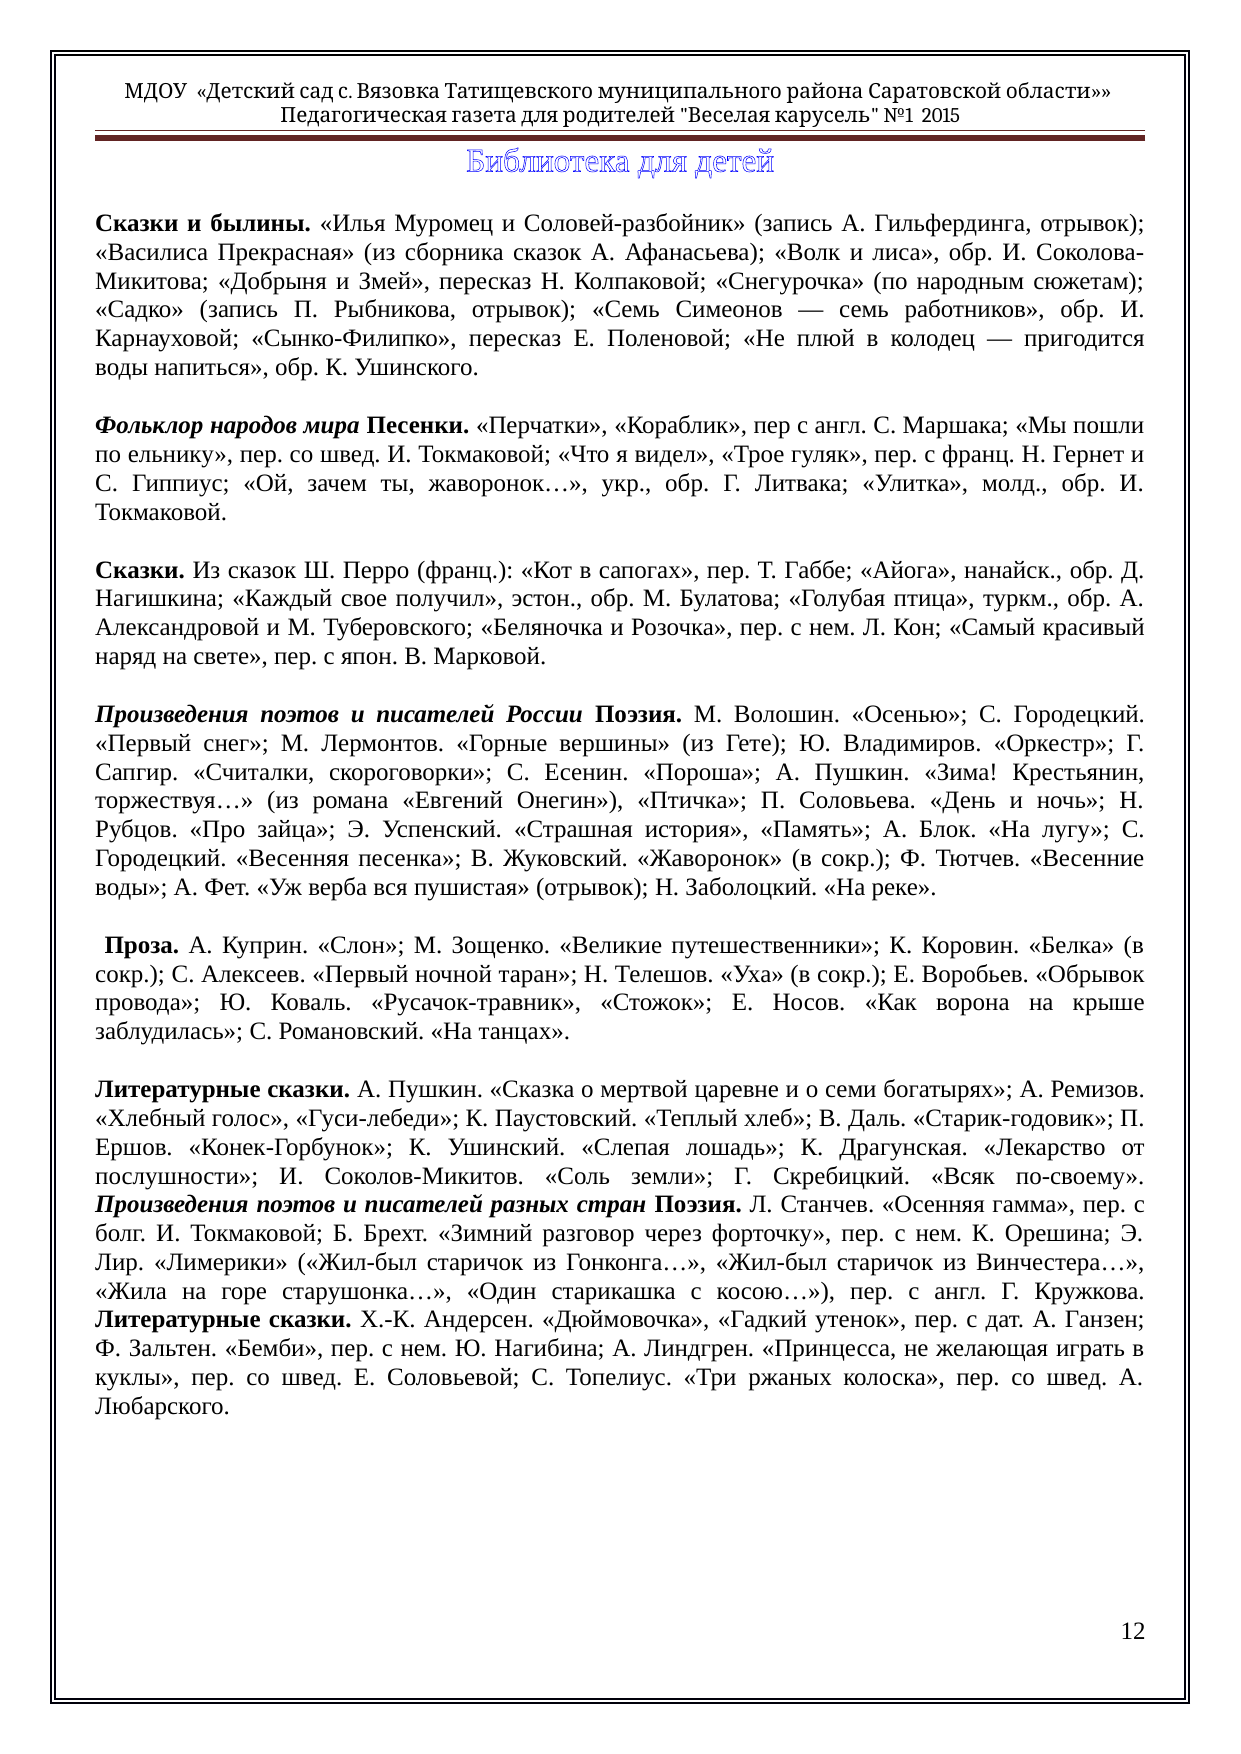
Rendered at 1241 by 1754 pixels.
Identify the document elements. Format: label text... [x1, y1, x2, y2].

text Библиотека для детей [95, 141, 1145, 179]
text Произведения поэтов и писателей России Поэзия. М. Волошин. «Осенью»; С. Городецкий. «Первый снег»; М. Лермонтов. «Горные вершины» (из Гете); Ю. Владимиров. «Оркестр»; Г. Сапгир. «Считалки, скороговорки»; С. Есенин. «Пороша»; А. Пушкин. «Зима! Крестьянин, торжествуя…» (из романа «Евгений Онегин»), «Птичка»; П. Соловьева. «День и ночь»; Н. Рубцов. «Про зайца»; Э. Успенский. «Страшная история», «Память»; А. Блок. «На лугу»; С. Городецкий. «Весенняя песенка»; В. Жуковский. «Жаворонок» (в сокр.); Ф. Тютчев. «Весенние воды»; А. Фет. «Уж верба вся пушистая» (отрывок); Н. Заболоцкий. «На реке». [95, 699, 1145, 901]
text Сказки. Из сказок Ш. Перро (франц.): «Кот в сапогах», пер. Т. Габбе; «Айога», нанайск., обр. Д. Нагишкина; «Каждый свое получил», эстон., обр. М. Булатова; «Голубая птица», туркм., обр. А. Александровой и М. Туберовского; «Беляночка и Розочка», пер. с нем. Л. Кон; «Самый красивый наряд на свете», пер. с япон. В. Марковой. [95, 555, 1145, 670]
text Проза. А. Куприн. «Слон»; М. Зощенко. «Великие путешественники»; К. Коровин. «Белка» (в сокр.); С. Алексеев. «Первый ночной таран»; Н. Телешов. «Уха» (в сокр.); Е. Воробьев. «Обрывок провода»; Ю. Коваль. «Русачок-травник», «Стожок»; Е. Носов. «Как ворона на крыше заблудилась»; С. Романовский. «На танцах». [95, 930, 1145, 1045]
text Литературные сказки. А. Пушкин. «Сказка о мертвой царевне и о семи богатырях»; А. Ремизов. «Хлебный голос», «Гуси-лебеди»; К. Паустовский. «Теплый хлеб»; В. Даль. «Старик-годовик»; П. Ершов. «Конек-Горбунок»; К. Ушинский. «Слепая лошадь»; К. Драгунская. «Лекарство от послушности»; И. Соколов-Микитов. «Соль земли»; Г. Скребицкий. «Всяк по-своему». Произведения поэтов и писателей разных стран Поэзия. Л. Станчев. «Осенняя гамма», пер. с болг. И. Токмаковой; Б. Брехт. «Зимний разговор через форточку», пер. с нем. К. Орешина; Э. Лир. «Лимерики» («Жил-был старичок из Гонконга…», «Жил-был старичок из Винчестера…», «Жила на горе старушонка…», «Один старикашка с косою…»), пер. с англ. Г. Кружкова. Литературные сказки. Х.-К. Андерсен. «Дюймовочка», «Гадкий утенок», пер. с дат. А. Ганзен; Ф. Зальтен. «Бемби», пер. с нем. Ю. Нагибина; А. Линдгрен. «Принцесса, не желающая играть в куклы», пер. со швед. Е. Соловьевой; С. Топелиус. «Три ржаных колоска», пер. со швед. А. Любарского. [95, 1074, 1145, 1419]
text Сказки и былины. «Илья Муромец и Соловей-разбойник» (запись А. Гильфердинга, отрывок); «Василиса Прекрасная» (из сборника сказок А. Афанасьева); «Волк и лиса», обр. И. Соколова-Микитова; «Добрыня и Змей», пересказ Н. Колпаковой; «Снегурочка» (по народным сюжетам); «Садко» (запись П. Рыбникова, отрывок); «Семь Симеонов — семь работников», обр. И. Карнауховой; «Сынко-Филипко», пересказ Е. Поленовой; «Не плюй в колодец — пригодится воды напиться», обр. К. Ушинского. [95, 208, 1145, 381]
text Фольклор народов мира Песенки. «Перчатки», «Кораблик», пер с англ. С. Маршака; «Мы пошли по ельнику», пер. со швед. И. Токмаковой; «Что я видел», «Трое гуляк», пер. с франц. Н. Гернет и С. Гиппиус; «Ой, зачем ты, жаворонок…», укр., обр. Г. Литвака; «Улитка», молд., обр. И. Токмаковой. [95, 410, 1145, 525]
